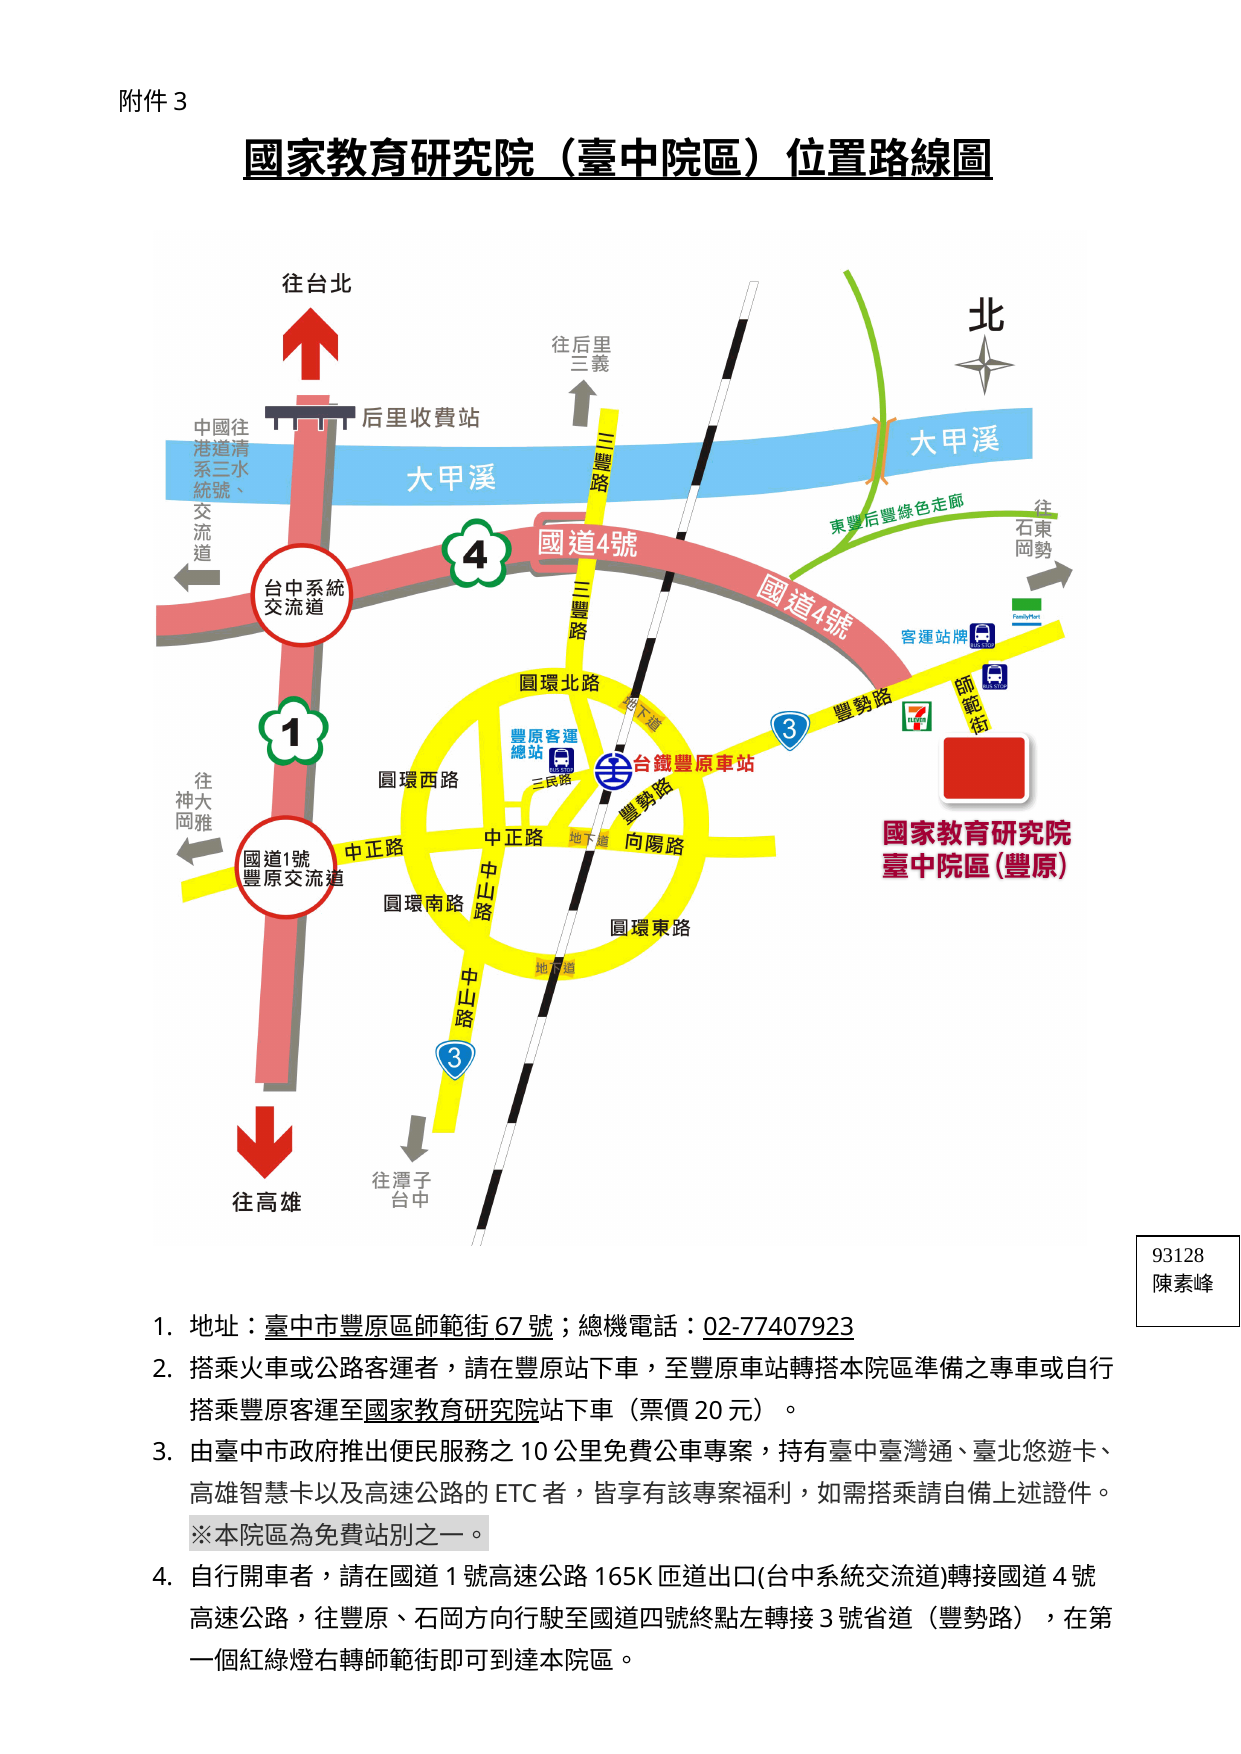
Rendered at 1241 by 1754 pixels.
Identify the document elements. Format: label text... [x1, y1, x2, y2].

list 搭乘火車或公路客運者，請在豐原站下車，至豐原車站轉搭本院區準備之專車或自行搭乘豐原客運至國家教育研究院站下車（票價20元）。 [152, 1344, 1116, 1427]
list 自行開車者，請在國道1號高速公路165K匝道出口(台中系統交流道)轉接國道4號高速公路，往豐原、石岡方向行駛至國道四號終點左轉接3號省道（豐勢路），在第一個紅綠燈右轉師範街即可到達本院區。 [152, 1552, 1116, 1676]
list 由臺中市政府推出便民服務之10公里免費公車專案，持有臺中臺灣通、臺北悠遊卡、高雄智慧卡以及高速公路的ETC者，皆享有該專案福利，如需搭乘請自備上述證件。※本院區為免費站別之一。 [152, 1427, 1116, 1552]
text 授課講師聯絡資料 [118, 1480, 137, 1555]
text 國家教育研究院（臺中院區）位置路線圖 [171, 126, 1066, 185]
list 地址：臺中市豐原區師範街67號；總機電話：02-77407923 [152, 1302, 1116, 1344]
text 93128 [1152, 1244, 1223, 1267]
picture [153, 230, 1087, 1246]
text 附件3 [118, 80, 1122, 118]
text 陳素峰 [1152, 1267, 1223, 1298]
